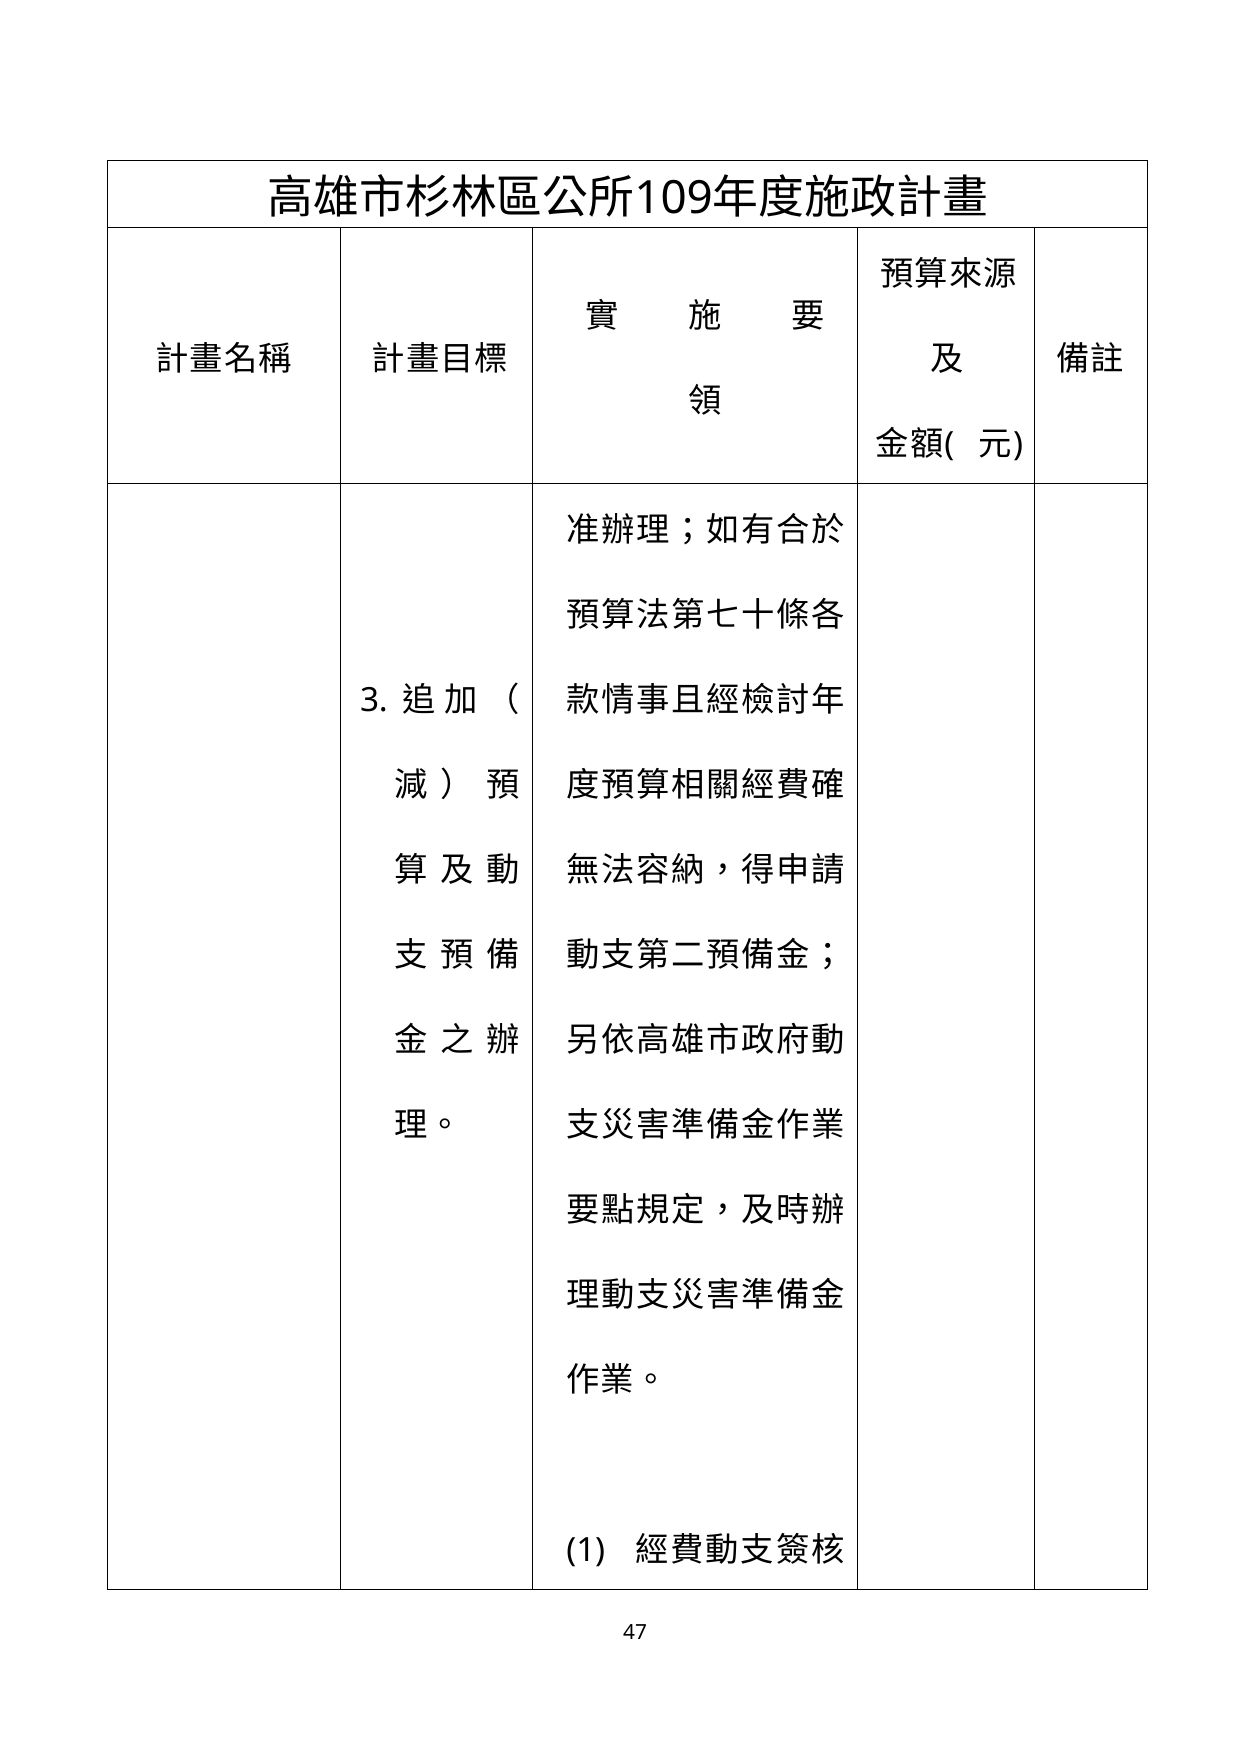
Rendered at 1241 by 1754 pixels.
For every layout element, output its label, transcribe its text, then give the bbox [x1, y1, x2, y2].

table_cell 預算來源及 金額(元) [858, 228, 1034, 483]
table_cell 3.追加（減）預算及動支預備金之辦理。 [341, 484, 532, 1589]
table_cell 備註 [1035, 228, 1147, 483]
table_cell 計畫目標 [341, 228, 532, 483]
table_cell [858, 484, 1034, 1589]
table_header 高雄市杉林區公所109年度施政計畫 [108, 161, 1147, 227]
table_cell 計畫名稱 [108, 228, 340, 483]
table_cell 實 施 要 領 [533, 228, 857, 483]
table_cell (1)蒐集輿論反映資料，專人慎重處理，以達行政效率。 (2)機密案件依照規定辦理，以確保文書作業安全。 切實依照「高雄市政府文書處理實施要點」及有關法令規定，辦理公文收發、繕校工作。 依照「印信條例」及有關法令規定管理與使用印信。 設置專人，依照「高雄市政府文書處理實施要點」及有關法令規定辦理，使文卷案案可稽，並加強作業效率，提昇管理與應用功能。 (1)財產增減、移動登帳報告登記。 (2)財產增減月報、半年報、報廢表之編擬年統計表並定期(不定期)盤點清查。 （3）「市有財產管理系統」線上作業。 充實辦公廳設備，維護公共安全及營造優質洽公環境品質。 汰換及增購資訊硬、軟體設備，提升本所網路品質及資通安全。 (1)財產撥入接收捐送及購置之處理。 (2)財產之購置及營造請購單證簽辦與核定。 (3)財產之採購依據政府採購法相關規定辦理。 (4)採購驗收完畢後，採購單位將財產增加單、發票及有關文件，送會計單位查核確認後為財產之登記。 (1)房地產等不動產權登記。 (2)辦理一般產權責任簽證。 (3)房地產租借事項。 (4)一般財產租借事項。 (5)租借爭執處理。 (1)財產損毀及遺失之調查理賠事項。 (2)財產保護及修繕事項。 (3)擬訂消防防護計畫書，依規定進行消防編組，定期進行消防演練，期能落實火災、地震等災害預防。消防設備及飲水設備安全檢測。 (4)財產稅費及防護保險之處理。 (1)財產之報損、報毀或撥出之核定。 (2)辦理動產變賣標售事項。 (3)財產各項報表編報。 (1)車輛購置、贈與、移撥及報廢。 (2)車輛登記檢驗領照納稅事宜。 (3)車輛之保險事項。 (4)車輛之調派。 (5)油料與材料、工具報銷。 (6)車輛耗油量月報表之編造。 (7)車輛肇事之處理。 (1)車輛檢修報告及經費報銷。 (2)未合保養及修理事項之處理。 （1）依工友管理規定及勞動基準法辦理。 （2）依高雄市政府事務勞力替代措施推動方案及相關規定辦理。 (1)單位及人員清潔檢查工作。 (2)辦公處所佈置及調整建議。 (3)配合清除髒亂有關推行衛生清潔檢查工作。 (4)辦公廳內外環境之美化。 (5)辦公廳搬遷、計劃、進度、合約簽訂。 將拍賣案予以公告並及時依限將處理情形函復法院。 (1)編製年度物品購置概算。 (2)成躉採購之物品核定。 (3)辦理有關事務物品之採購。 (4)事務機械器具之保管養護。 (5)運動器材之保管養護。 (1)物品驗收後之處理。 (2)非消耗性物品之借用登帳。 (1)報廢物品之處理。 (2)物品收支月報。 (3)物品收支登帳。 (1)依據政府採購法規定辦理招標公告。 (2)開標結果之簽報。 每半年填報半年報表，每年填寫年報表送財政局備查。 現金(支票)出納保管，經常與各課室密切維繫協調，依法執行，收支隨時登記，數字力求正確無誤確實。 (1)協助各課室提出研究發展計畫以助益區政革新。 (2)依照研究單位或個人所提研究計畫呈報市府敘獎。 (1)切實執行稽催工作，掌握公文處理流程。 (2)加強實施本所訂定之「人民陳情案件作業流程處理期限」，以提高時效。 (1)上級交辦及重要業務列入追蹤管理。 (2)有關業務之協調與連繫。 (1)研擬下年度施政計畫先期作業，函報民政局審核後報府審議。 (2)擬訂下年度施政計畫草案報府審查並轉送市議會核備。 (1)賡續辦理本所為民服務平時考核工作。 (2)繼續實施「表揚績優地方人士實施要點」鼓勵提倡熱心公益者。 (3)與人民有關業務做到單一窗口櫃台化，達到一貫作業要求。 (4)規劃辦理以電話及通訊處理申請案件及簡化各項申請書表及其流程，以達到便民目的。 (5)舉辦為民服務工作人員講習及分組研討以提高素質。 (6)提供民眾便捷的各種意見反映管道。 (7)撰擬每年度為民服務工作績效報告。 (1)配合市府資訊中心戶役政電腦連線，持續推動辦公室自動化，並加強培訓區政資訊人員備用。 (2)申請資訊設備，推動辦公室自動化。 (1)人民陳情案件 均依規定追蹤列管,期限內辦妥以達便民措施。 (2)接獲人民訴願案即予列管，詳查處理情形，以合情、合理、合法的原則，慎重妥善處理。 (1)加強宣導國家賠償法相關條文。 (2)如有發生國家賠償事件依國家賠償法相關規定辦理國家賠償。 研究不適合實際之有關法規建議修訂或廢除。 (1)依「各機關職稱及官等職等員額配置準則」等規定檢討組織編制。 (2)推動策略性人力資源管理措施及落實顧客導向之人事服務，貫徹分層負責，權責劃分明確，公文流程縮短，發揮行政效能。 (1)依法組成本所甄審委員會，以公開、公平、公正辦理陞遷審議。 (2)職務出缺，除由現職人員陞補外，均申請分發考試及格人員，以貫徹考用合一政策，或依業務需要商調他機關現職人員。 (3)依法辦理本所公 務人員任免遷調及銓審作業。 依據「身心障礙者權益保障法」、「進用身心障礙人員作業要點」規定進用身心障礙人員。。 (1) 綜覈名實、信賞必罰，建立平時考核動態資料，作為考績獎懲及任免遷調之依據。 (2)依相關法令公正、公平辦理另予考績、年終考績及專案考績。對平時工作積極、業績優異或品德操守良好，有具體事蹟之人員予以激勵表揚。 (3)依照「行政院及所屬各機關公務人員平時考核要點」等相關法令加強勤惰管理，強化公務紀律，落實單位主管督導責任。 (1)加強推動「公務人員終身學習推動方案」、「各機關鼓勵公務人員積極學習英語具體措施」及「型塑學習型政府行動方案」,「推動公務人員數位進修計畫」等方案，派員參加各項訓練，培養公務人員創新觀念，提昇服務品質。 (2)鼓勵員工在職進修，積極參與各項研習課程,提升本所公務人員人力素質。 (1)按中央有關規定覈實支給員工待遇、獎金、子女教育補助費、各項生活津貼等其他給與維護員工權益。 (2)確依「公教人員保險法」辦理公務人員公保事宜。 (3) 依據「高雄市政府補助公教人員健康檢查作業規範」，推動公教人員健檢補助方案鼓勵員工參加健檢，並提供各合格醫院診所健檢資訊予同仁知悉。 (4)全民健康保險：依全民健康保險法及有關規定辦理公務人員及其眷屬全民健康保險。 (1)依規定辦理退休、撫卹、資遣案件，並購買獎牌、紀念品等贈送退休人員。 (2)主動宣導有關公務人員退休撫卹之相關權益事項。 (3)依規定實施退休人員照護事項。 (4)依規定核發月退休金、遺屬年金、月撫卹金及三節慰問金，充分照護退休、撫卹人員。 (5)按時繳納當月退撫基金費用；推動退休公務人員參與志願服務。 (1)切實執行差勤管理，對本所員工出勤，每月依規定實施不定期抽查維護辦公紀律。 (2)落實職務代理制度，建立職務代理人名冊，確實執行。 賡續建立或更新機關與個人資料，按時填送各項表報。 配合ecpa人事服務網路平台，賡續推動「人力資源管理資訊系統」（WebHR），並隨時異動更新，維持人事資料即時性與正確性。 加強實施員工參與及建議制度，以提升行政效率。利用集會等各種傳遞訊息方式，加強宣導性騷擾、性別歧視防治觀念及申訴管道，並依限填報相關資料參加市府推動性別主流化。 積極推動員工協助方案，提供符合同仁、主管及機關在工作上、生活上及健康上需求之服務措施。 依中央及地方政府預算籌編原則、高雄市總預算案歲出概算編製應行注意事項及高雄市總預算編製作業手冊及有關規定，就各業務單位工作計畫所需，核實編製年度歲入與歲出預算。 。 預算完成法定發布或核定保留程序後，依各機關單位預算執行要點及市府補充規定，參照各業務單位年度工作計畫進度，編製預算(保留)分配表函報本府主計處核定後付諸實施，並切實監督執行。 依各機關單位預算執行要點規定，執行年度預算時，如有合於中央及地方政府預算籌編原則所定得請求提出追加(減)預算情形者，得報請市府核准辦理；如有合於預算法第七十條各款情事且經檢討年度預算相關經費確無法容納，得申請動支第二預備金；另依高雄市政府動支災害準備金作業要點規定，及時辦理動支災害準備金作業。 (1)經費動支簽核應與預算編列用途相符;預算執行應與計畫進度相合，如有落後，促請業務單位注意檢討改進。 (2)採購計畫應依政府採購法及相關子法規定程序辦理。 (3)健全財務秩序，加強財務內控，除嚴格審核各項收支憑證外，不定期實施現金、票據與證券查核等。 (4)依據簿籍按月編製會計月報;上半年編製半年結算報告，按年編製年度會計報告。 (5)各項支付案件依法審核，除採購卡給付項目外，儘速隨到隨辦，完成支付手續。 (1)辦理區公所應辦公務統計業務及執行情形之檢討。 (2)辦理各類公務統計報表之審核與管理。 (3)編製區政統計總報告。 (4)辦理公務統計報表內部稽核。 (5)配合及協調辦理各項統計調查工作。 (6)兼(協)辦統計調查人員之遴選與聯繫。 選定易滋弊端業務項目辦理業務稽核，先期發掘業務缺失並提出改進措施。 透過各種會辦案件或召開政風座談會及執行專案訪查，研提業務興革建議，提昇機關廉能形象。 聘請具法律素養之專家、學者，利用各種集會場所講解端正政風、防制貪瀆相關法令，增進員工法律常識。 檢討本所「無效率不便民」之行政規章，並透過廉政會報及主管會報適時修正，以提昇行政效率及消弭貪瀆成因。 主動發掘員工廉能事蹟，簽報首長公開表揚或獎勵，樹立公務員優良典範。 利用各種集會場所及透過媒體、網路宣導相關政風法令及鼓勵民眾勇於檢舉貪瀆不法。 辦理政風實況問卷調查，以瞭解本所政風實況，作為改善政風，策進預防貪瀆不法之參考。 (8) 依據「高雄市政府員工廉政倫理規範」暨本府準用「行政院及所屬機關機構請託關說登錄查察作業要點」妥處相關案件，並依規定登錄建檔。 (9)主動配合業務單位活動加強辦理反貪、反詐騙及消費者保護等宣導作為。 加強公務機密維護宣導工作。 實施定期與不定期機密維護檢查，發現缺失立即簽請改進。 定期辦理公務文書資料密等變更註銷作業。 針對重要行政會議及採購底價等易滋洩密事項或有關國家安全、國家利益事項，協調策訂嚴密專案保密措施，杜絕洩密情事。 加強洩密資料蒐報及查處。 協助機關推動資訊使用管理稽核，配合資安演練，機先消弭資安事件，有效確保機關資訊安全。 實施定期與不定期預防措施安全狀況檢查，發現缺失立即簽請改善。 依據本所門禁管理安全措施確實辦理並配合保全公司，加強巡邏查察，以確保機關安全。 配合春安、十月慶典或專案期間安全維護會報，落實安全維護功能。 依據「高雄市政府及所屬各機關處理人民陳情案件要點」及「高雄市政府處理民眾抗爭事件處理程序及聯繫作業要點」有關規定，協調主管單位妥處民眾集體陳情案件，加強重大偶突發或危安事故之預警資料蒐報，並於事件發生1小時內，通報上級機關。 蒐集違反國家安全法第2條之1情事及有關危害國家安全及影響國家利益之資料，提供調查機關處理。 加強查察員工品德生活違常、行政缺失等情事，審慎研析案情，以發掘貪瀆不法。 對易滋弊端之業務，如採購案件，積極發掘，查處貪瀆不法案件。 依據行政院頒「獎勵保護檢舉貪污瀆職辦法」，受理各類檢舉案件，並依法審慎處理。 依據總統副總統選舉罷免法暨公職人員選舉罷免法及相關規定辦理。 高雄市里區域調整暨鄰編組辦法規定，要求各里辦公處擬訂年度工作計畫報區公所審核，並注意其執行績效，適時加以考核。 召開里業務聯繫會報，報告業務狀況、檢討改進里行政工作之推行及彙集建議案作妥切之處理。 特優里鄰長就現任且 無不良事蹟者，依規定程序及名額提經區務會議通過後報請市政府頒獎表揚。 結合轄內各單位整體力量，推動地方建設，提高服務品質。 (1)依據高雄市政府民政局訂頒之「高雄市里幹事服勤要點」辦理。 (2)訪問目的為瞭解里民一般狀況，發現困難問題主動為其服務。 (3)適時整理戶長資料之異動，並將訪問結果登記在戶長資料卡。 (4)為強化里幹事之勤，由民政課長及督導考核小組分定期與不定期方式赴里督導，並填訪查表送區長核閱，區長並作重點督導。 舉行里幹事工作會報，由各課室主管，提示工作事項，著重工作檢討、疑難問題之解決，並作成紀錄送區長核閱。 擬訂鄰長講習計畫，以溝通作法，促進政令之推行。 (1)擬訂鄰長參訪各項建設活動計畫及參加注意事項。 (2)調查參加參訪各項建設活動人數。 (3)依照計畫分梯次執行。 里鄰長於任期內死亡者，發給1次喪葬補助暨遺族慰問金，其標準如下： (1)里長：2萬元。 (2)鄰長：1萬5仟元。 每位鄰長每人每月2,000元交通費。 每位里鄰長每人每月240元。 依據全民健康保險暨相關規定辦理。 (1)要求里幹事鼓勵並宣導轄內市民自動自發(反映)改善市容。 (2)依據「高雄市政府改善市容查(通)報實施要點」辦理，對改善市容案件儘速填寫查(通)報，逕送業務有關機關辦理，並轉報市府處理。 在轄區內如有發現廢棄車輛，要求各里幹事及時查報並函轉警察單位辦理。 (1)勸導農曆7月普渡及同一主神祭典在同一天舉行。 (2)宣導中元節配合集中焚化紙錢。 (3)執行祭典拜拜節約不赴宴、不宴客，公務員率先倡導力行。 (1)組織改善民俗勸導小組勸導民眾實踐節約。 (2)勸導市民參加集團「婚禮」力求節約，不舖張。 利用各種集會(里民大會及寺廟基層會議)時宣導。 (1)利用各種集會，廣予宣導調解功能。 (2)及時召開調解委員會議調解糾紛。 每月第二週週六服務區民 不定期清查、訪視轄區內未登記之寺廟、教會(堂)，積極輔導辦理登記。 (1)加強財務稽核。 (2)輔導健全組織。 (3)掌握動態，出席各項會議。 (4)加強溝通互動、協助解決各項疑難問題。 輔導節約祭典費用，興辦公益慈善活動，以彰顯宗教慈悲濟世、教化社會、造福人群之精神。 (1)輔導祭祀公業土地派下提出祭祀公業土地登記。 (2)核發祭祀公業派下員證明。 配合宣導公告土地現值相關事宜。 (1)依耕地三七五減租條例、高雄市耕地租約登記自治條例及相關法令規定辦理耕地租約續訂、變更、終止、註銷、更正等事項。 (2)依耕地三七五租約清理要點及相關法令規定清理耕地三七五租約，遇有租約資料與實情不符部分，則後續依有關規定辦理。 (3)對於訂有三七五租約者，隨時與地政事務所聯繫依異動情形（例如終止租約、徵收、重劃、重測、分割、合併）釐正租約登記簿冊。 (1)依耕地三七五減租條例、高雄市政府及各區公所耕地租佃委員會設置要點、高雄市各級耕地租佃委員會調解調處須知等關法令規定辦理耕地租佃爭議調解。 (2)審查租佃爭議調解申請案之資格與附繳證件，並於調解前先實地勘查土地使用現況。 (3)調解會議決議內容應具體明確，會議紀錄（含筆錄）應報市府備查。 (4)經調解成立案件函報市府耕地租佃委員會發給證明書，調解不成立案件移請市府耕地租佃委員會調處。 (5)如遇天災時，召開耕地租佃委員會，勘查歉收情形，並議定減租辦理，陳報市府。 召開租佃委員會辦理。 配合非都市土地使用管制規則第5條規定，查報違反非都市土地使用管制。 (1)召開「強迫入學委員會」，執行強迫入學條例施行細則有關規定事項，並隨時追蹤中輟通報學生，執行強迫入學規定。 (2)適時調查區內學齡兒童，確實審核戶籍資料，並依學區劃分填送入學通知單。 (3)配合各校輔導休學或中輟之學生，繼續完成9年國民教育 (1)加強配合推行莊敬自強端正禮俗宣導。 (2)適時配合舉辦各種社教活動。 (3)洽請社團寺廟舉辦有意義的文教活動。 (4)加強宣導守法觀念，鼓勵社區自主精神意識，以塑造優質環境，培養居民認同感。 （5）辦禮春秋季藝文活動及國語文競賽。 (1)協助衛生單位推行醫療保健及公共衛生工作。 (2)鼓勵市民按時接受各項疫苗接種。 (1)每月定期召開登革熱區級防疫指揮中心會議，建立跨單位合作機制。 (2)輔導各里成立環境整頓或環境改造相關工作之志工隊。 (3)規劃辦理里鄰長登革熱研習會及社區民眾登革熱衛教宣導。 (4)請里幹事查報各轄區破損空屋並函報各權管單位。 (5) 每里成立「里登革熱防治小組」，每週反登革熱日動員巡查環境，參與里民衛教宣導。 (6)協調各權責機關根本處理轄區內積水地下室、破損空屋、髒亂空地、廢輪胎廠、回收場、陽性水溝、大型隱藏性孳生源。 (7)落實大雨後48小時七大列管點複查及登革熱防治工作。 (1)流感大流行時， 配合衛生單位執行轄區臨時集中收治隔離場所防治措施。 (2)利用各種集會協助宣導市民接種流感疫苗及流感防治措施。 (1)協助宣導預防食品中毒5原則：要洗手、要清潔、要生熟食分開、要徹底加熱、要低溫保存。 (2)協助宣導民眾均衡攝取各類新鮮食物，減少因攝取大量單一食物而提高特定汙染物質之風險。 (1) 每年主動連繫衛生單位(各區衛生所或衛生局)媒合講師，針對所轄里長、里幹事辦理至少一小時自殺防治守門人教育訓練課程，落實守門人功能，里長與里幹事分計各達轄區里數80%以上，並逐年調升至100%。 (2)利用行政資源及各項集會協助推動安心專線：「800788995」。 落實社區內自殺高風險個案之發掘、關懷、轉介及通報。 (1)針對社區網絡內里長、里幹事辦理菸、酒、毒品防制宣導課程，以增進防制知能，建立社區藥物濫用防制網絡，提升預防成效。 (2)協助宣導「酒癮治療服務方案」與醫療院所合作，提供酒癮治療服務並補助醫療費用。 (3)協助宣導24小 時不打烊免付 費戒毒成功專 線 0800-770-885， 戒菸專線 0800-636-363 及「室內公共場 所、室內三人以 上工作場所及 大眾運輸工具 內全面禁止吸 菸，違者將罰鍰 2千至1萬元」)。 配合參加衛生單位辦理針對社區網絡內里長、里幹事社區(疑似)精神病患辨識及護送就醫技巧訓練。 (1)於跑馬燈或LED 看板播放「檳榔 子本身就是致 癌物，即使不加 紅灰、白灰、荖 花、荖葉等添加 物，嚼它就是會 致癌」及「政府 提供免費子宮 頸癌、乳癌、大 腸癌、口腔癌四 項癌症篩檢，符 合篩檢資格民 眾請洽各區衛 生所。 (2)協助衛生所辦理社區到點設站癌症篩檢工作。 (1)協助「弱勢個案就醫補助」宣導。 (2)協助開立弱勢認定標準證明文件。 召開推行會報及檢討會。 加強各社區、機關學 校環境清潔綠美化。 （1）加強社區共共衛生設施及家戶衛生教育。 （2）資源回收及垃圾減量。 （3）廚餘回收再利用。 (1)依據內政部國防部函頒「民防團隊編訓服勤實施規定」辦理。 (2)本區民防團、分團經常檢討。 依上級規定辦理。 遵照上級所頒演習計畫及規定辦理。 調查戰時可動員人力、物力，隨時掌握動員及徵購徵用。 （1）運用民間及學校力量協助維持交通安全。 （2）人口密集處逐年增設消防栓，以加強防火設施。 (1)依據市府年度動員分類執行計畫策訂本區動員執行計畫。 (2)辦理動員之協調、訓練與演習工作。 (1)配合辦理原住民微型經濟活動貸款、專門人才獎勵、購屋補助、整修建住宅補助及綜合發展基金貸款、國宅配售、法律服務、協助解決生活上所遭遇之困境，使其獲得實質之照顧。 (2)積極鼓勵原住民青年參加職業訓練，習得一技之長，提升生活水準。 (3)宣導原住民登記族別，提升族別註記率。 (4)輔導原住民加入全民健康保險、國民年金，保障醫療權益。 (5)輔導原住民繳納國民年金。 （1）辦理慶祝全國客家日活動。 （2）辦理客庄民俗節慶、客家產業等特色活動。 （3）營造客庄聚落環境風貌。 （4）成立客語推行委員會，協助轄區推動客語教學及客家文化活動。 (1)依轄區特性舉行防火防災(防颱、防震)宣導。 (2)印製相關防火宣導資料、標語實施里鄰宣導。 (3)利用里民大會及鄰長會議宣導居家防火、用電安全等防災宣導。 (4)輔導市民自行購置維護滅火器等消防器材及裝設照明及監視錄影設備。 (1)依據「高雄市地區災害防救計畫」及災害防救法相關規定辦理。 (2)配合「市級災害應變中心」之成立，於內部成立「緊急應變小組」，執行「災害應變中心」交付之各項災害防救任務。 (3)執行災情查報任務，並將災情彙整定時回報「災害應變中心」。 (4)整合災害防救相關業務，並由專人辦理。 (1)依據文化資產保存法相關規定辦理。 (2)協助古蹟、歷史建築提報。 (3)文化資產突發事件緊急通報。 (1)協助市政府調集役政人員，辦理役政人員在職訓練。 (2)依據規定辦理本區內兵要地誌調查。 (1)辦理役男兵籍調查及因戶籍遷出(入)之役男除、列額異動管理。 (2)辦理役男徵兵檢查體檢等事宜。 (3)辦理役男軍種、兵 科、籤號抽籤事宜 ，以確定其所徵集 之軍種及順序。 (4)辦理常備兵、補充兵、及替代役徵集入營事宜。 (5) 辦理役男申請變 更體位複檢、體位 未定複檢等事宜。 (6)辦理在學學生因 故休、退學之緩徵人員處理等事宜。 (7)為役男條件符合 者，依規定辦理延 期入營事宜。 (8)依規定辦理妨害 兵役案件及行方 不明役男查察，並 會請戶政所、警察 局、境管局等單位 ，協助查案。 (9)將本區就讀軍、 警校 之學生列名 管理及註記，若因 故未就讀，則納入 徵處。 (10)辦理役種區劃 、提前退伍申請及 禁、免役案件處理 。 (11)受理役男替代 役申請及出國請申 請各項業務。 (1)辦理服兵役役男家屬生活扶助各項業務。 (2)辦理服兵役役男列級家屬各項生育及喪葬補助事宜。 (3)協助推行役政有功人員表揚。 (4)配合上級兵役宣導、在營軍人死亡之遺族家屬妥善照顧及異動。 (5)辦理服兵役役男列級家屬醫療及全民健保補助。 (1)辦理後備軍人異動管理、緩召業務。 (2)線上歸鄉報到清查及更正、輔導就業、在職訓練等工作。 (3)協助高雄市後備指揮部辦理後備軍人教育及點閱召集。 (4)受理後備軍人退伍令遺失或破損補換發、轉免役等各項申請事宜。 (1)依照替代備役男管理作業規定辦理異動連繫掌握替代役備役動態，辦理退停役列管作業。 (2)依照替代役備役男管理規定，辦理替代役備役役男轉、免、回、除、禁役作業。 (1)系統維護管理 (2)系統財產之管理 依據農業用地作農業設施容許使用審查辦法辦理。 受理區民申請，檢證勘查，並依據「農業用地作農業使用證明認定」審查，符合後由本所核發證明書。 （1）維護農民福祉 及生態環境，遵 照上級政府訂 頒計畫辦理確 保糧食供需平 衡。每年分為一 期作及二期作 下里受理、勘查 與編造清冊。 （2）稻田多元利用 -種植景觀綠肥 ，美化市容。 打造高產值有機養生精緻農業。 （1）依規定設置農情田間調查員分區、分段調查，彙整查報資料力求準確以供上級分析。 (2)每月份執行各花卉、雜糧及蔬菜等作物產量預測。 (1)天然災害發生期間，由本所查報災情，並立即速報給上級以作即時之應變。 (2)如經農委會公告本市達到農業天然災害現金救助區，則本所成立工作小組啟動現金救助工作，受理申報、現場勘認與編造清冊等業務。 加強輔導農民農藥使用安全，對農作物病蟲害有效防治及農藥殘留。另配合上級政府辦理滅鼠工作，以防鼠害。 提高農地利用價值輔導農民以科技方法協助農業生產俾增進農業生產力，提高農民所得。 (1)山坡地違規使用查報取締管理。 (2)山坡地保育利用宣導。 (3)衛星影像變異點查報。 於每年5至9月實施檢測工作，並依下列辦法受理申請： (1)平地造林依照行政院農業委員會訂定「平地造林直接給付及種苗配撥實施要點」，確實執行。 (2)山坡地造林依照行政院農業委員會與行政院原住民族委員會訂定「獎勵輔導造林辦法」辦理。 （1）依規定每月調 查區內魚塭放 養量及收穫量 作為產銷輔導 資料。 （2）陸上魚塭養殖 漁業登記證之 申請業務。 配合市府訂定計畫辦理調查作業。 (1)依據「查編與農業經營不可分離土地作業要點」辦理。 (2)受理申請期間為每年五月一日至五月三十一日；實地會勘時間為每年六月一日起至六月三十日止；並於每年七月三十一日前造冊。 依據「農耕用機器設備及農地搬運車使用免徵營業稅燃料用油作業須知」及「農業機械使用證申請及發證須知」辦理執行。 從葫蘆種植、雕刻、運用行銷、開發市場及創造商機。 協助執行颱風災害復建工程。 依據新制定高雄市市區道路管理自治條例及102年6月7日「『區公所與各局處業務待釐清事項』會議紀錄」6公尺以下道路及其附屬設施由區公所負責改善養護。 辦理各植樹綠化道路之養護工程。 核發都市土地使用分區證明書。 (1)建請市政府清疏區內各區域排水圳,促使排水暢通。 (2)建請市政府整治或清疏區內野溪,改善淤積問題以利排水。 (3)中小排水（一般排水）管理、新建、修建及計畫提報。 (1）雨水下水道管理、新建、修建及計畫提報。 (2）高雄市政府委託辦理事項 （3）道路側溝新建、修建及計畫提報。 (4)災修工程案件提報。 辦理高屏溪水質水量保護區水源保育與回饋計畫事項 (1)協助核發無自用農舍證明書。 (2)違章建築查報,請高雄市政府依法拆除違建物。 於每年6月1日至7月10日協助高雄市政府經濟發展局辦理轄內工廠校正及營運調查，以便掌握工廠營運實況及其家數。 配合市府執行本市商品標示抽查。 （1）配合財稅相關 單位辦理各項 稅務宣導。 （2）財產稅（房屋 稅、地價稅）補 單事宜。 (1)辦理中低收入老人生活津貼。 (2)辦理中低老人暨身心障礙者特別照顧津貼。 (3)辦理重陽節敬老活動暨禮金發放。 (4)受理優惠記名卡的申請。 （5）辦理設籍本市1年且年滿65歲以上老人參加全民健保自付額補助及核退事宜。 (6)結合社區資源宣導「老人免費裝假牙」政策。 (1)辦理身心障礙證明製作相關業務。 (2)身心障礙者健康保險保險費補助。 (3)辦理各項身心障礙者生活補助、生活輔助器具費用及日間照顧及住宿式照顧費用補助。 (4)輔導身心障礙者減免汽車牌照稅及申報綜合所得稅,享有身心障礙者特別扣除額。 (5)身心障礙者就業服務、職業訓練宣導。 (6)辦理中低老人暨身心障礙者特別照顧津貼。 (7)辦理身心障礙者優惠記名卡的申請。 (1)辦理弱勢單親家庭子女生活、教育補助申請，經調查、核定後，列冊補助。 (2)受理特殊境遇家庭緊急生活扶助與子女生活津貼、托育津貼及教育補助證明等之申請審核及核定。 (3)受理弱勢家庭兒童及少年緊急生活扶助申請與初審，函送社會局複審及核定。 （4）辦理育有未滿二歲兒童育兒津貼。 (5)受理特殊境遇家庭身分證明之申請審核。 (6)受理設籍前新住民遭逢特殊境遇之家庭扶助之申請審核及核定。 (7)辦理弱勢兒童及少年生活扶助之申請審核及核定。 (8)受理弱勢兒童及少年醫療補助之申請與初審，送社會局複審、核定。 區公所里幹事及其他執行兒童及少年福利業務人員，於辦理經濟扶助案件審核或執行社會救助等業務時，應主動關懷轄內兒童及少年，發現符合兒童及少年保護者應立即通報社會局。 (1)輔導社區會務財務功能健全。監督並輔導社區生產建設基金之運用與管理並定期（一年）查核存款情形。 (2)推展社區工作業務。 (3)督導社區確實辦理成果維護。 (4)輔導社區發展協會注重在地人才培力，促進永續經營。 (5)輔導社區發展協會推行社區福利服務。 (6)協助社區建立在地特色。 （1）結合社區資源宣導長期照顧服務。 （2）協助發掘及通報社區有長期照顧需求個案至本市長期照顧管理中心。 (3)協助盤點轄區內的社區閒置空間，轉型設置長照服務使用。 協 協助衛生所結合社區組織、團體共同推動社區健康營造。 (1)辦理低收入戶、中低收入戶暨各項社會福利事項申請。 (2)積極輔導低收入戶、中低收入戶就業自立。 (3)結合民間慈善資源辦理寒冬送暖，加強對低收入戶及中低收入戶家庭之照顧。 (1)辦理經濟弱勢傷病醫療、看護費用補助。 (2)辦理低收入戶及中低收入戶第五類福保身分納保業務。 辦理生活陷困之中低收入戶及低收入戶及經濟弱勢民眾急難救助申請，並評估層轉衛生福利部申請救助。 (1)依災害救助相關規定核發救濟金。 (2)建立救災物資及儲備作業機制，暢通災害期間救災物資調動管道。 (3)整備充實災害收容救濟站，辦理災害期間災民收容安置作業 配合上級政策落實全民健保工作。 依據國民年金法辦理被保險人所得未達一定標準資格辦理申請案件之受理、審核及年度總清查工作。並辦理欠費保險人訪視工作及地區性宣導活動等事項。 配合勞政單位宣導就業相關資訊。 （1）訂定各項慶典活動計畫。 （2）召集籌備會研討活動內容，熱烈慶祝各項慶典節日。 （3）表揚模範父親及母親活動。 (4)辦理重陽敬老活動。 配合市政府舉辦各 項體育活動，增進國 民強健體魄、身心健 康。 (1)專人辦理國民體 育業務。 (2)配合體育署及本 市推展全民運動 政策，規劃主、 承辦體育活動、 輔導及推動區內 社會團體辦理體育活動。 [533, 484, 857, 1589]
table_cell 壹、一般行政 一、秘書室業務 (一)文書檔案管理 (二)庶務（財產、廳舍）管理 (四)出納管理 (五)研考業務 （六）法制業務 二、人事業務 人事管理 三、主計業務 (一)歲計 (二)會計 (三)統計 四、政風業務 區公所業務 民政業務 公職人員選舉 健全基層組織 里幹事服勤管理 (四)里鄰長福利及講習 (五)改善市容查(通)報 (六)改善民俗 (七)調解業務 (八)宗教業務 (九)祭祀公業申請案件之處理 (十)地政業務 (十一) 國民教育 (十二) 社會教育暨家庭教育 (十三) 醫療防疫保健 (十四) 民防組訓 (十五) 動員應變業務 (十六) 原住民生活輔導 （十七） 客家業務 (十八) 災害防救 (十九) 文化資產相關事宜 (二十) 役政業務 二、農業業務 （一）農地 管理 （二）農業推廣與糧食生產調查 （三）水土保持 （四）林務 管理 （五）畜水產業務 （六）其他 三、經建業務 (一)各項工程管理 (二)都市計畫 (三)水利業務 (四)建築管理 (五)工廠校正暨營運調查 (六)商品標示抽查 （七）稅務工作 四、社政業務 (一)社會福利 (二)社區發展管理 (三)社會救助 （四）社會運動 (五)全民運動 [108, 484, 340, 1589]
table_cell [1035, 484, 1147, 1589]
